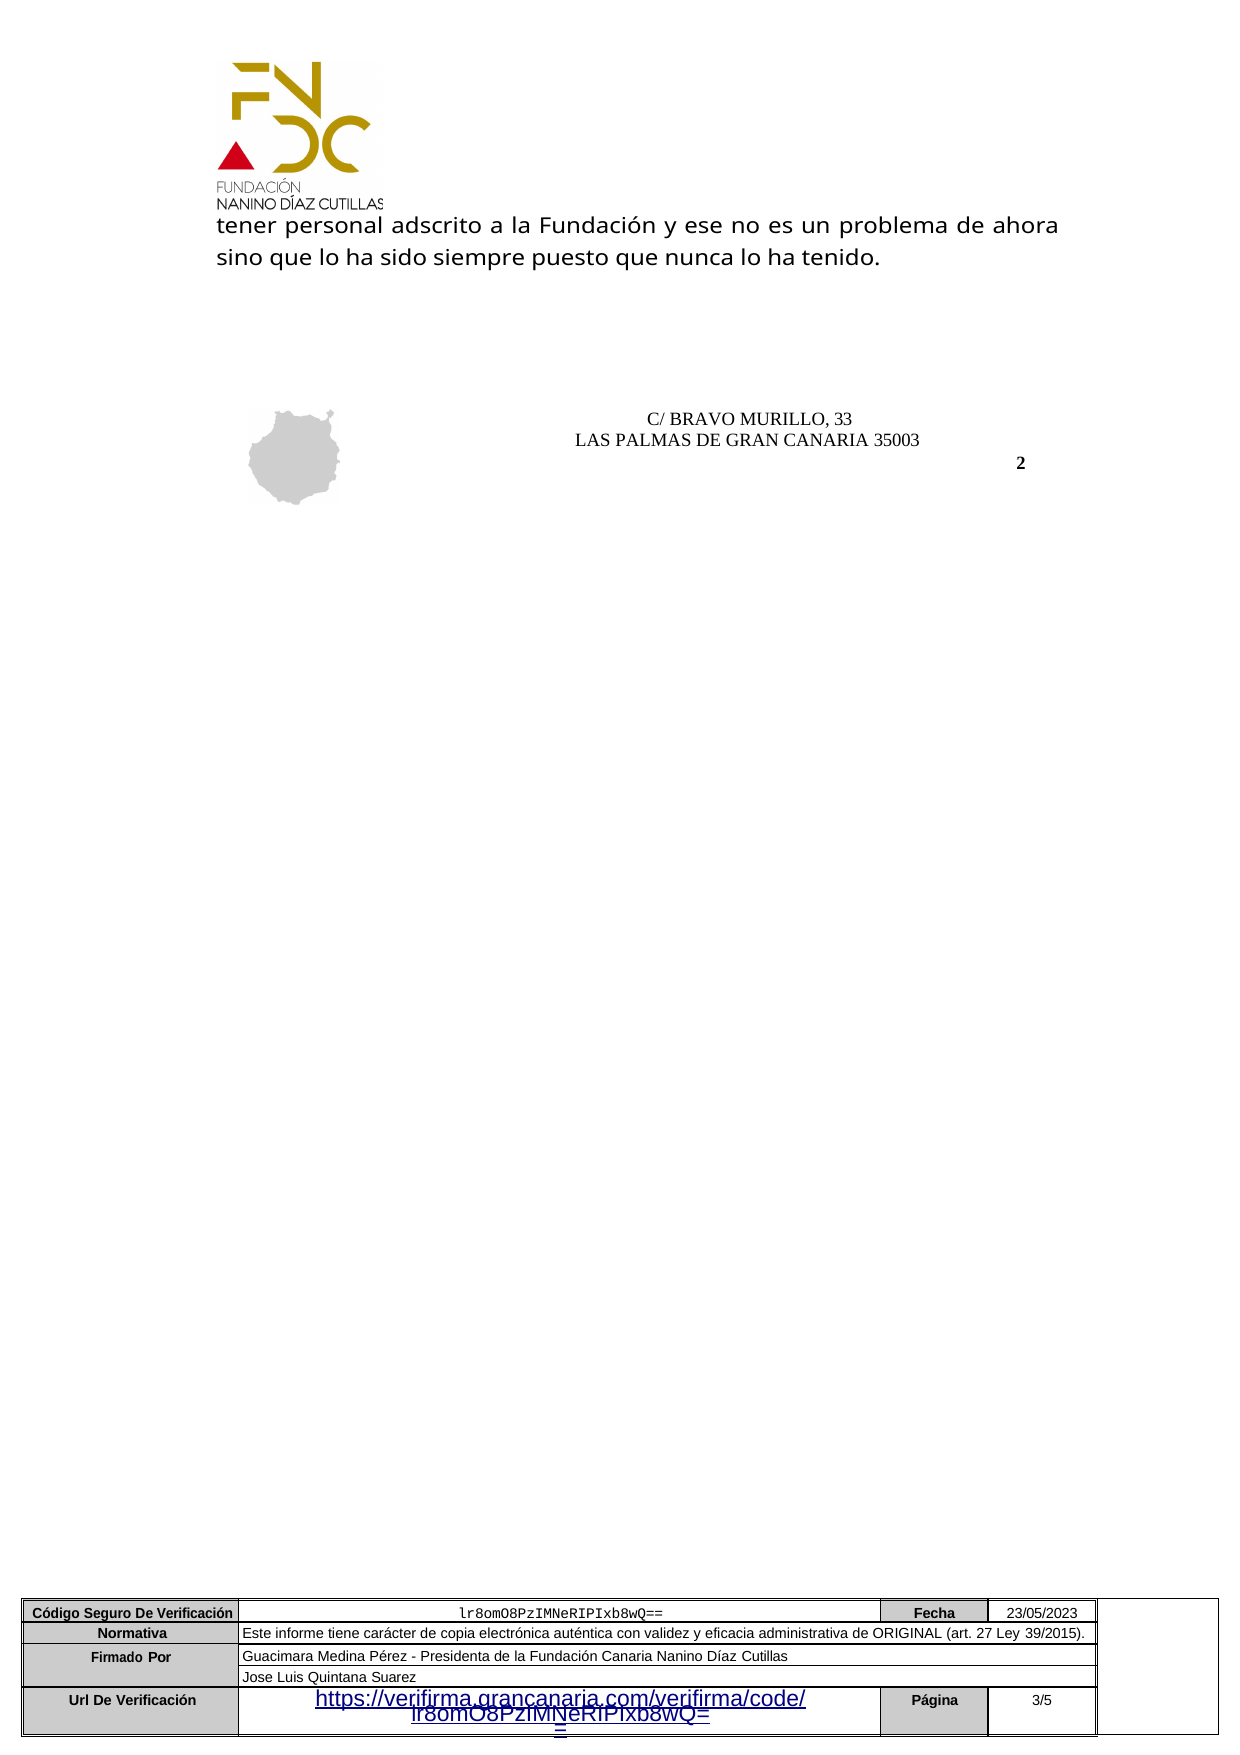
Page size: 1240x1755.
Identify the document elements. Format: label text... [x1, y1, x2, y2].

text tener personal adscrito a la Fundación y ese no es un problema de ahora sino que lo ha sido siempre puesto que nunca lo ha tenido. [216, 210, 1059, 271]
text LAS PALMAS DE GRAN CANARIA 35003 [456, 429, 1039, 451]
text C/ BRAVO MURILLO, 33 [461, 408, 1039, 429]
text [10, 452, 248, 473]
text 2 [340, 452, 1025, 473]
